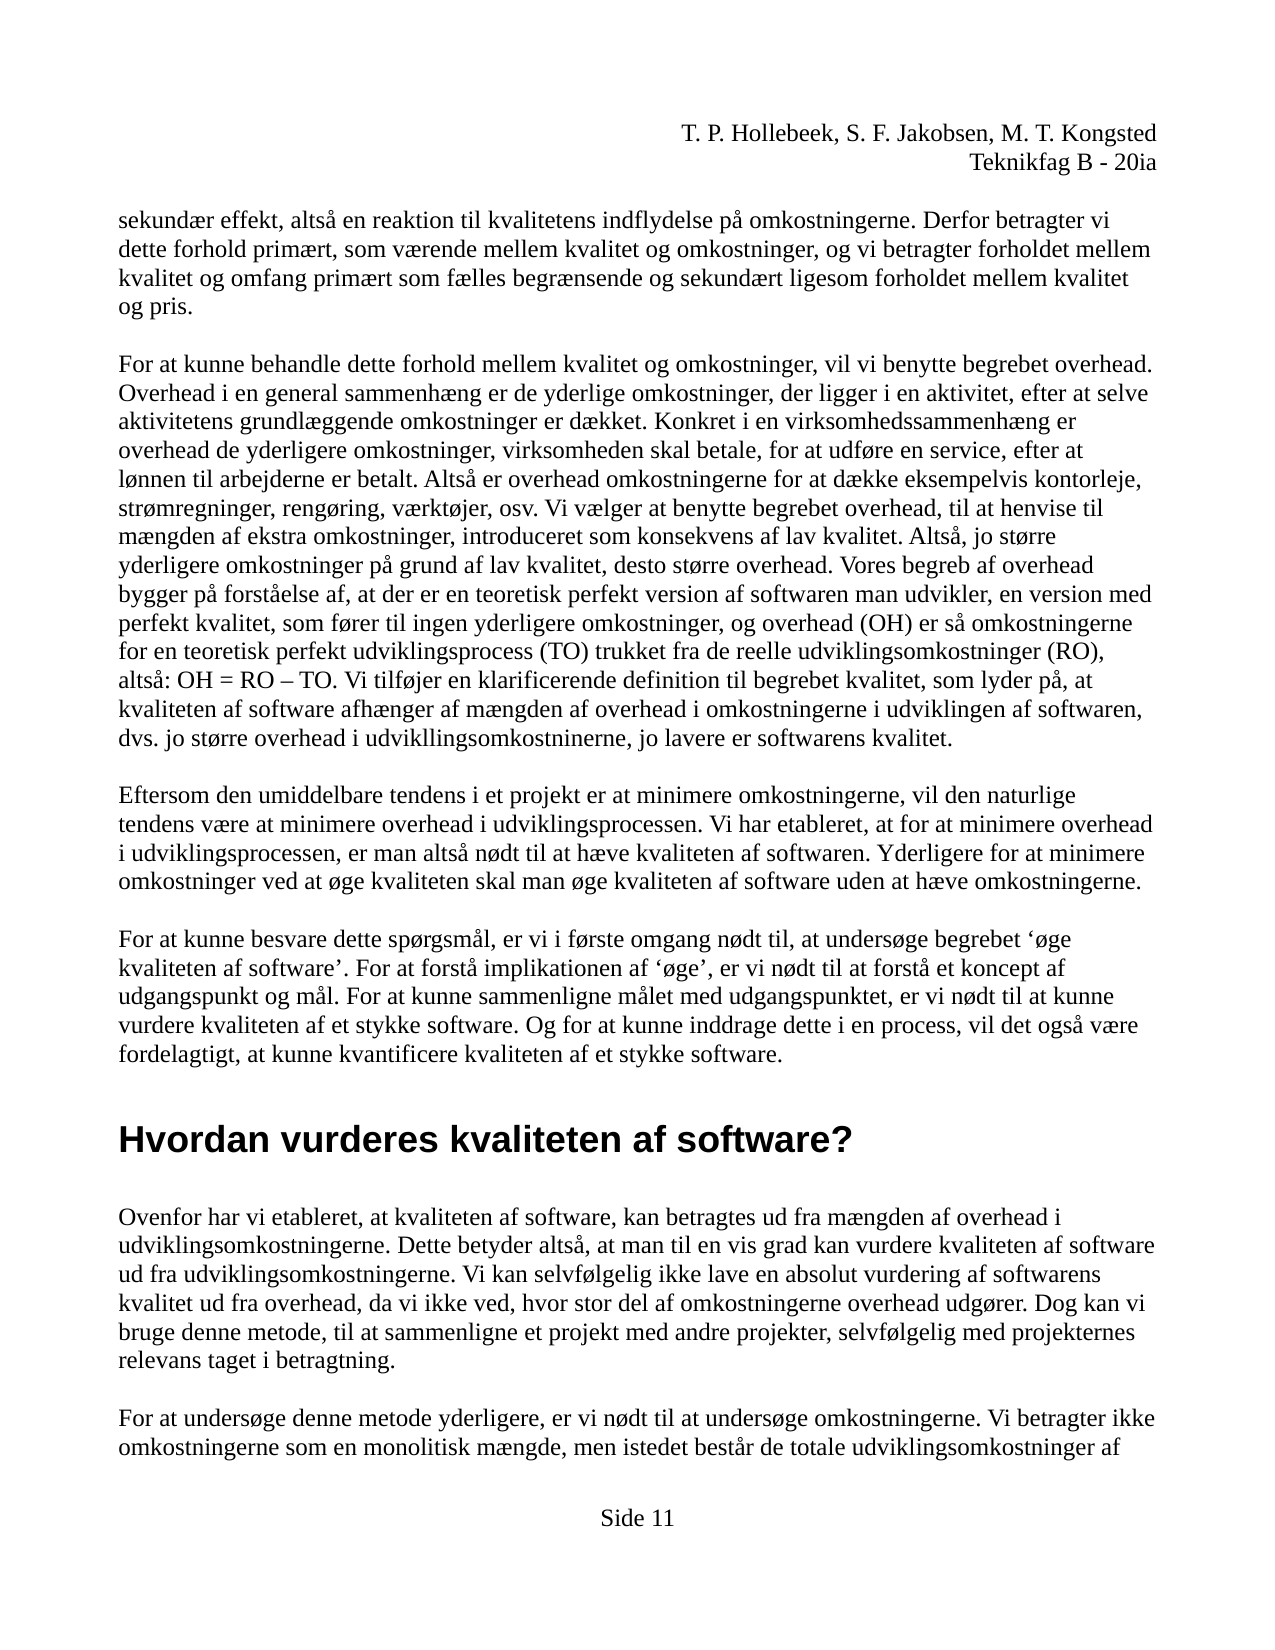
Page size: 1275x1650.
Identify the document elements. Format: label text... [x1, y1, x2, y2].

text sekundær effekt, altså en reaktion til kvalitetens indflydelse på omkostningerne. Derfor betragter vi dette forhold primært, som værende mellem kvalitet og omkostninger, og vi betragter forholdet mellem kvalitet og omfang primært som fælles begrænsende og sekundært ligesom forholdet mellem kvalitet og pris. [118, 205, 1157, 320]
text For at undersøge denne metode yderligere, er vi nødt til at undersøge omkostningerne. Vi betragter ikke omkostningerne som en monolitisk mængde, men istedet består de totale udviklingsomkostninger af [118, 1403, 1157, 1460]
text Ovenfor har vi etableret, at kvaliteten af software, kan betragtes ud fra mængden af overhead i udviklingsomkostningerne. Dette betyder altså, at man til en vis grad kan vurdere kvaliteten af software ud fra udviklingsomkostningerne. Vi kan selvfølgelig ikke lave en absolut vurdering af softwarens kvalitet ud fra overhead, da vi ikke ved, hvor stor del af omkostningerne overhead udgører. Dog kan vi bruge denne metode, til at sammenligne et projekt med andre projekter, selvfølgelig med projekternes relevans taget i betragtning. [118, 1202, 1157, 1374]
text For at kunne besvare dette spørgsmål, er vi i første omgang nødt til, at undersøge begrebet ‘øge kvaliteten af software’. For at forstå implikationen af ‘øge’, er vi nødt til at forstå et koncept af udgangspunkt og mål. For at kunne sammenligne målet med udgangspunktet, er vi nødt til at kunne vurdere kvaliteten af et stykke software. Og for at kunne inddrage dette i en process, vil det også være fordelagtigt, at kunne kvantificere kvaliteten af et stykke software. [118, 924, 1157, 1068]
subtitle Hvordan vurderes kvaliteten af software? [118, 1117, 1157, 1160]
text Eftersom den umiddelbare tendens i et projekt er at minimere omkostningerne, vil den naturlige tendens være at minimere overhead i udviklingsprocessen. Vi har etableret, at for at minimere overhead i udviklingsprocessen, er man altså nødt til at hæve kvaliteten af softwaren. Yderligere for at minimere omkostninger ved at øge kvaliteten skal man øge kvaliteten af software uden at hæve omkostningerne. [118, 780, 1157, 895]
text For at kunne behandle dette forhold mellem kvalitet og omkostninger, vil vi benytte begrebet overhead. Overhead i en general sammenhæng er de yderlige omkostninger, der ligger i en aktivitet, efter at selve aktivitetens grundlæggende omkostninger er dækket. Konkret i en virksomhedssammenhæng er overhead de yderligere omkostninger, virksomheden skal betale, for at udføre en service, efter at lønnen til arbejderne er betalt. Altså er overhead omkostningerne for at dække eksempelvis kontorleje, strømregninger, rengøring, værktøjer, osv. Vi vælger at benytte begrebet overhead, til at henvise til mængden af ekstra omkostninger, introduceret som konsekvens af lav kvalitet. Altså, jo større yderligere omkostninger på grund af lav kvalitet, desto større overhead. Vores begreb af overhead bygger på forståelse af, at der er en teoretisk perfekt version af softwaren man udvikler, en version med perfekt kvalitet, som fører til ingen yderligere omkostninger, og overhead (OH) er så omkostningerne for en teoretisk perfekt udviklingsprocess (TO) trukket fra de reelle udviklingsomkostninger (RO), altså: OH = RO – TO. Vi tilføjer en klarificerende definition til begrebet kvalitet, som lyder på, at kvaliteten af software afhænger af mængden af overhead i omkostningerne i udviklingen af softwaren, dvs. jo større overhead i udvikllingsomkostninerne, jo lavere er softwarens kvalitet. [118, 349, 1157, 751]
